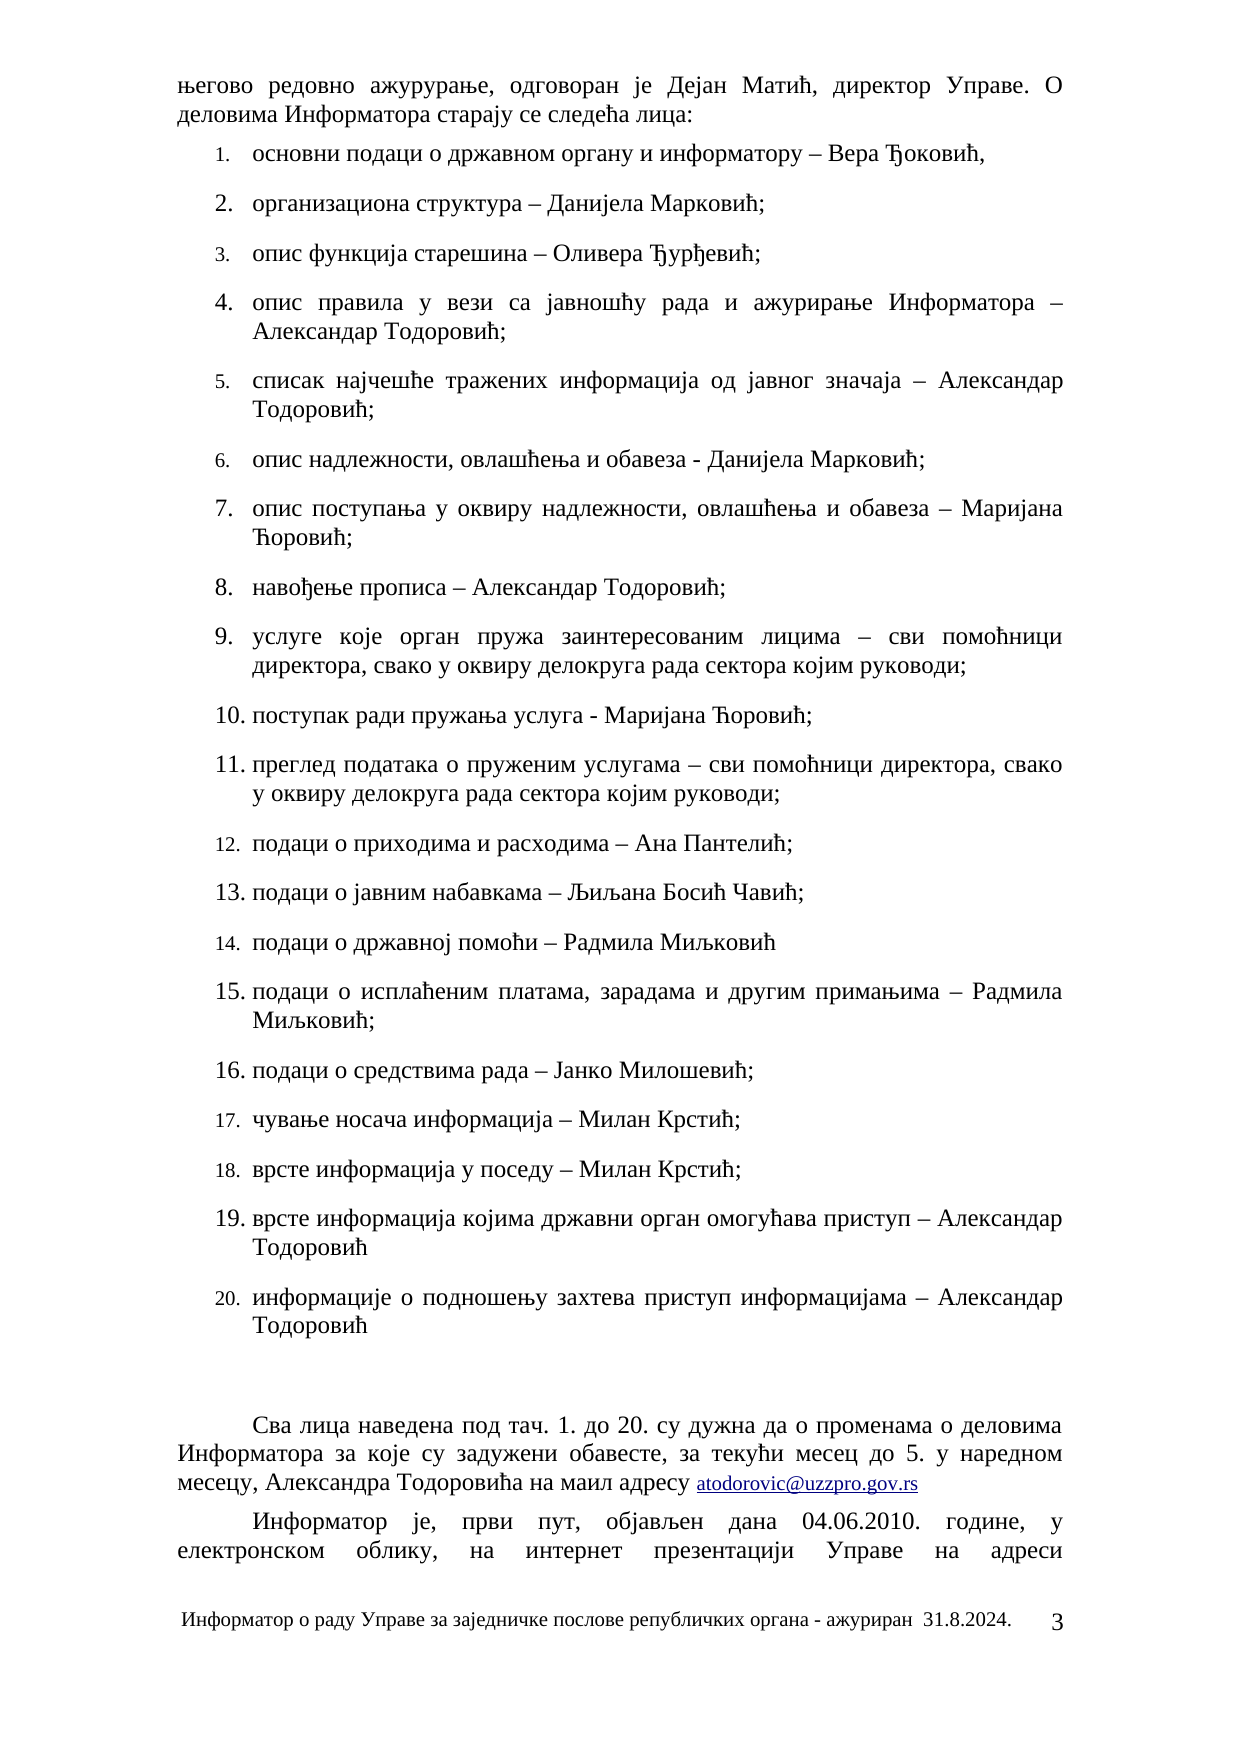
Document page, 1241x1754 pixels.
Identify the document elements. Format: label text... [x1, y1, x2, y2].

list навођење прописа – Александар Тодоровић; [214, 572, 1063, 601]
list основни подаци о државном органу и информатору – Вера Ђоковић, [214, 138, 1063, 167]
text његово редовно ажурурање, одговоран је Дејан Матић, директор Управе. О деловима Информатора старају се следећа лица: [177, 71, 1063, 128]
list списак најчешће тражених информација од јавног значаја – Александар Тодоровић; [214, 366, 1063, 423]
list чување носача информација – Милан Крстић; [214, 1104, 1063, 1133]
list опис правила у вези са јавношћу рада и ажурирање Информатора – Александар Тодоровић; [214, 287, 1063, 345]
text Сва лица наведена под тач. 1. до 20. су дужна да о променама о деловима Информатора за које су задужени обавесте, за текући месец до 5. у наредном месецу, Александра Тодоровића на маил адресу atodorovic@uzzpro.gov.rs [177, 1410, 1063, 1496]
list услуге које орган пружа заинтересованим лицима – сви помоћници директора, свако у оквиру делокруга рада сектора којим руководи; [214, 621, 1063, 679]
list преглед података о пруженим услугама – сви помоћници директора, свако у оквиру делокруга рада сектора којим руководи; [214, 749, 1063, 807]
list опис поступања у оквиру надлежности, овлашћења и обавеза – Маријана Ћоровић; [214, 493, 1063, 551]
list информације о подношењу захтева приступ информацијама – Александар Тодоровић [214, 1282, 1063, 1339]
list поступак ради пружања услуга - Маријана Ћоровић; [214, 700, 1063, 728]
list подаци о средствима рада – Јанко Милошевић; [214, 1055, 1063, 1083]
list опис функција старешина – Оливера Ђурђевић; [214, 238, 1063, 266]
list подаци о исплаћеним платама, зарадама и другим примањима – Радмила Миљковић; [214, 976, 1063, 1034]
list подаци о приходима и расходима – Ана Пантелић; [214, 828, 1063, 856]
list подаци о јавним набавкама – Љиљана Босић Чавић; [214, 877, 1063, 906]
list подаци о државној помоћи – Радмила Миљковић [214, 927, 1063, 956]
list врсте информација у поседу – Милан Крстић; [214, 1154, 1063, 1183]
list опис надлежности, овлашћења и обавеза - Данијела Марковић; [214, 444, 1063, 473]
text Информатор је, први пут, објављен дана 04.06.2010. године, у електронском облику, на интернет презентацији Управе на адреси [177, 1506, 1063, 1564]
list врсте информација којима државни орган омогућава приступ – Александар Тодоровић [214, 1203, 1063, 1261]
list организациона структура – Данијела Марковић; [214, 188, 1063, 217]
